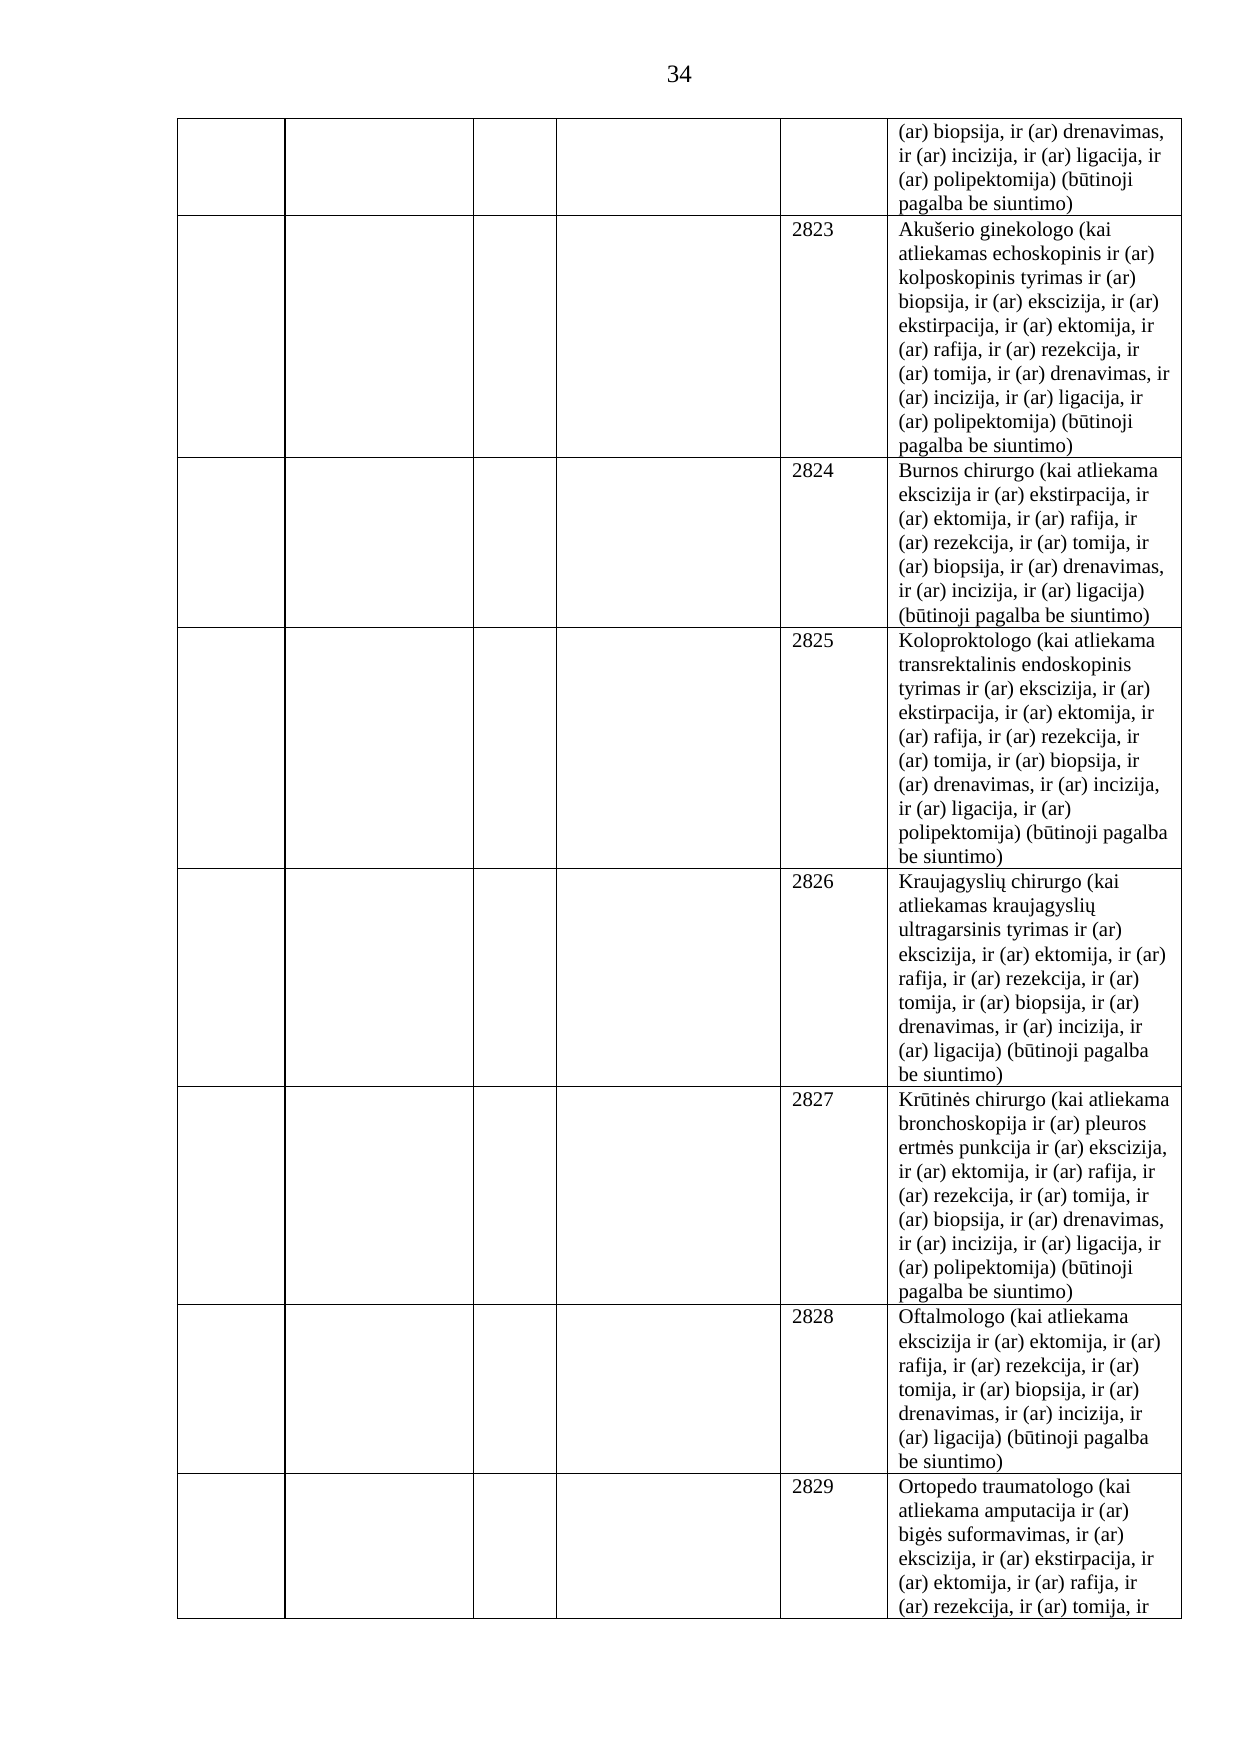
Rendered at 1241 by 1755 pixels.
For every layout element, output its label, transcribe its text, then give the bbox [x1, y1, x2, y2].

table_cell 2828 [781, 1305, 887, 1473]
table_cell [286, 119, 473, 215]
table_cell [557, 1087, 780, 1303]
table_cell Ortopedo traumatologo (kai atliekama amputacija ir (ar) bigės suformavimas, ir (ar) ekscizija, ir (ar) ekstirpacija, ir (ar) ektomija, ir (ar) rafija, ir (ar) rezekcija, ir (ar) tomija, ir [888, 1474, 1181, 1618]
table_cell [474, 1474, 556, 1618]
table_cell [474, 458, 556, 627]
table_cell Koloproktologo (kai atliekama transrektalinis endoskopinis tyrimas ir (ar) ekscizija, ir (ar) ekstirpacija, ir (ar) ektomija, ir (ar) rafija, ir (ar) rezekcija, ir (ar) tomija, ir (ar) biopsija, ir (ar) drenavimas, ir (ar) incizija, ir (ar) ligacija, ir (ar) polipektomija) (būtinoji pagalba be siuntimo) [888, 628, 1181, 868]
table_cell [286, 869, 473, 1086]
table_cell [557, 119, 780, 215]
table_cell [557, 628, 780, 868]
table_cell [178, 628, 284, 868]
table_cell [178, 1474, 284, 1618]
table_cell [178, 216, 284, 457]
table_cell [781, 119, 887, 215]
table_cell [474, 216, 556, 457]
table_cell [474, 1305, 556, 1473]
table_cell 2823 [781, 216, 887, 457]
table_cell [286, 1087, 473, 1303]
table_cell [178, 119, 284, 215]
table_cell [474, 869, 556, 1086]
table_cell Kraujagyslių chirurgo (kai atliekamas kraujagyslių ultragarsinis tyrimas ir (ar) ekscizija, ir (ar) ektomija, ir (ar) rafija, ir (ar) rezekcija, ir (ar) tomija, ir (ar) biopsija, ir (ar) drenavimas, ir (ar) incizija, ir (ar) ligacija) (būtinoji pagalba be siuntimo) [888, 869, 1181, 1086]
table_cell [557, 458, 780, 627]
table_cell [557, 216, 780, 457]
table_cell [178, 1305, 284, 1473]
table_cell [286, 628, 473, 868]
table_cell Krūtinės chirurgo (kai atliekama bronchoskopija ir (ar) pleuros ertmės punkcija ir (ar) ekscizija, ir (ar) ektomija, ir (ar) rafija, ir (ar) rezekcija, ir (ar) tomija, ir (ar) biopsija, ir (ar) drenavimas, ir (ar) incizija, ir (ar) ligacija, ir (ar) polipektomija) (būtinoji pagalba be siuntimo) [888, 1087, 1181, 1303]
table_cell [178, 1087, 284, 1303]
table_cell [557, 1474, 780, 1618]
table_cell [474, 628, 556, 868]
table_cell (ar) biopsija, ir (ar) drenavimas, ir (ar) incizija, ir (ar) ligacija, ir (ar) polipektomija) (būtinoji pagalba be siuntimo) [888, 119, 1181, 215]
table_cell [286, 458, 473, 627]
table_cell [178, 869, 284, 1086]
table_cell Oftalmologo (kai atliekama ekscizija ir (ar) ektomija, ir (ar) rafija, ir (ar) rezekcija, ir (ar) tomija, ir (ar) biopsija, ir (ar) drenavimas, ir (ar) incizija, ir (ar) ligacija) (būtinoji pagalba be siuntimo) [888, 1305, 1181, 1473]
table_cell [474, 1087, 556, 1303]
table_cell 2825 [781, 628, 887, 868]
table_cell [286, 1305, 473, 1473]
table_cell Burnos chirurgo (kai atliekama ekscizija ir (ar) ekstirpacija, ir (ar) ektomija, ir (ar) rafija, ir (ar) rezekcija, ir (ar) tomija, ir (ar) biopsija, ir (ar) drenavimas, ir (ar) incizija, ir (ar) ligacija) (būtinoji pagalba be siuntimo) [888, 458, 1181, 627]
table_cell [557, 869, 780, 1086]
table_cell [178, 458, 284, 627]
table_cell 2829 [781, 1474, 887, 1618]
table_cell 2827 [781, 1087, 887, 1303]
table_cell [557, 1305, 780, 1473]
table_cell 2824 [781, 458, 887, 627]
table_cell 2826 [781, 869, 887, 1086]
table_cell Akušerio ginekologo (kai atliekamas echoskopinis ir (ar) kolposkopinis tyrimas ir (ar) biopsija, ir (ar) ekscizija, ir (ar) ekstirpacija, ir (ar) ektomija, ir (ar) rafija, ir (ar) rezekcija, ir (ar) tomija, ir (ar) drenavimas, ir (ar) incizija, ir (ar) ligacija, ir (ar) polipektomija) (būtinoji pagalba be siuntimo) [888, 216, 1181, 457]
table_cell [286, 216, 473, 457]
table_cell [286, 1474, 473, 1618]
table_cell [474, 119, 556, 215]
